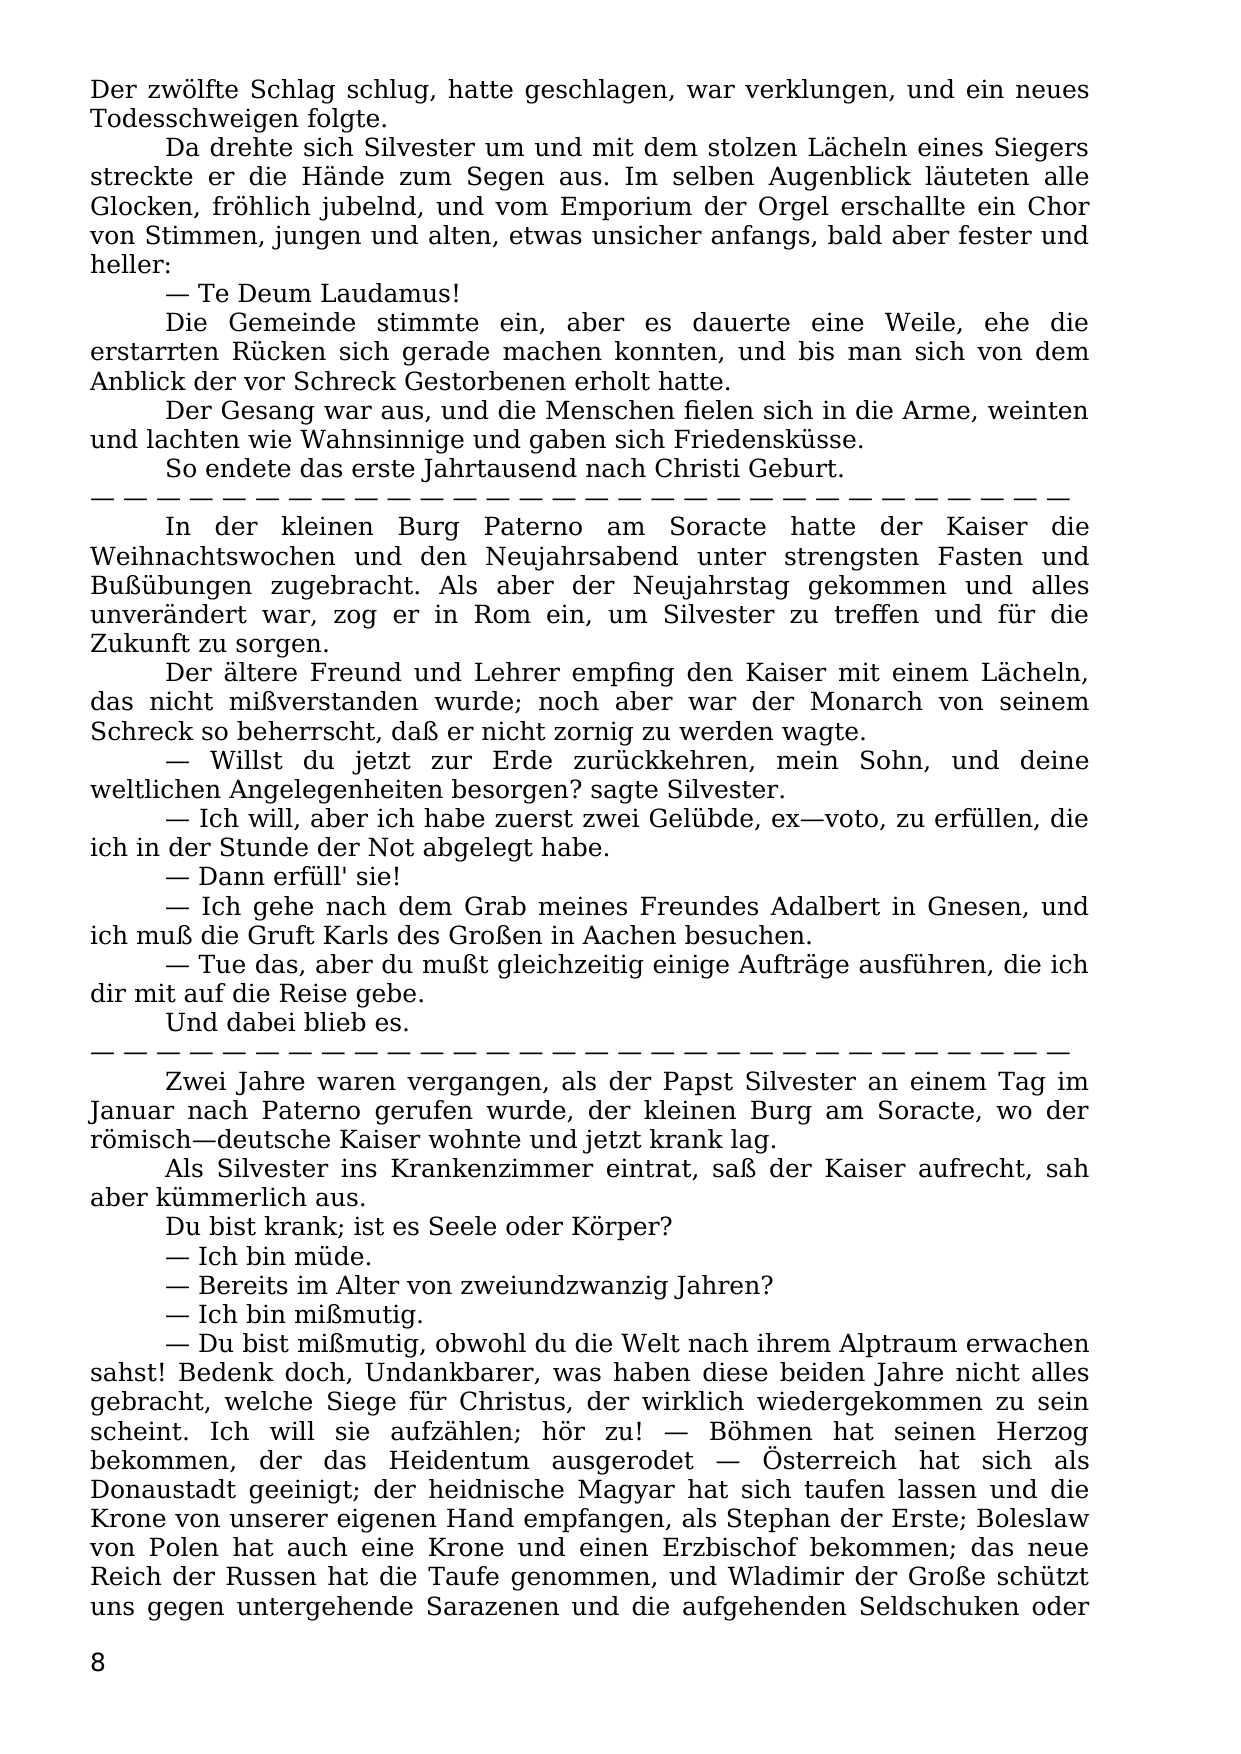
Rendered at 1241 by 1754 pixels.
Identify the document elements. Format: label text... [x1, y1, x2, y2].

text — — — — — — — — — — — — — — — — — — — — — — — — — — — — — — [90, 483, 1091, 512]
text — Ich gehe nach dem Grab meines Freundes Adalbert in Gnesen, und ich muß die Gruft Karls des Großen in Aachen besuchen. [90, 892, 1091, 950]
text Der Gesang war aus, und die Menschen fielen sich in die Arme, weinten und lachten wie Wahnsinnige und gaben sich Friedensküsse. [90, 396, 1091, 454]
text Da drehte sich Silvester um und mit dem stolzen Lächeln eines Siegers streckte er die Hände zum Segen aus. Im selben Augenblick läuteten alle Glocken, fröhlich jubelnd, und vom Emporium der Orgel erschallte ein Chor von Stimmen, jungen und alten, etwas unsicher anfangs, bald aber fester und heller: [90, 133, 1091, 279]
text Die Gemeinde stimmte ein, aber es dauerte eine Weile, ehe die erstarrten Rücken sich gerade machen konnten, und bis man sich von dem Anblick der vor Schreck Gestorbenen erholt hatte. [90, 308, 1091, 396]
text Und dabei blieb es. [90, 1008, 1091, 1037]
text In der kleinen Burg Paterno am Soracte hatte der Kaiser die Weihnachtswochen und den Neujahrsabend unter strengsten Fasten und Bußübungen zugebracht. Als aber der Neujahrstag gekommen und alles unverändert war, zog er in Rom ein, um Silvester zu treffen und für die Zukunft zu sorgen. [90, 512, 1091, 658]
text — Dann erfüll' sie! [90, 862, 1091, 892]
text — Willst du jetzt zur Erde zurückkehren, mein Sohn, und deine weltlichen Angelegenheiten besorgen? sagte Silvester. [90, 746, 1091, 804]
text Der zwölfte Schlag schlug, hatte geschlagen, war verklungen, und ein neues Todesschweigen folgte. [90, 75, 1091, 133]
text Als Silvester ins Krankenzimmer eintrat, saß der Kaiser aufrecht, sah aber kümmerlich aus. [90, 1154, 1091, 1212]
text Zwei Jahre waren vergangen, als der Papst Silvester an einem Tag im Januar nach Paterno gerufen wurde, der kleinen Burg am Soracte, wo der römisch—deutsche Kaiser wohnte und jetzt krank lag. [90, 1067, 1091, 1154]
text — Du bist mißmutig, obwohl du die Welt nach ihrem Alptraum erwachen sahst! Bedenk doch, Undankbarer, was haben diese beiden Jahre nicht alles gebracht, welche Siege für Christus, der wirklich wiedergekommen zu sein scheint. Ich will sie aufzählen; hör zu! — Böhmen hat seinen Herzog bekommen, der das Heidentum ausgerodet — Österreich hat sich als Donaustadt geeinigt; der heidnische Magyar hat sich taufen lassen und die Krone von unserer eigenen Hand empfangen, als Stephan der Erste; Boleslaw von Polen hat auch eine Krone und einen Erzbischof bekommen; das neue Reich der Russen hat die Taufe genommen, und Wladimir der Große schützt uns gegen untergehende Sarazenen und die aufgehenden Seldschuken oder [90, 1329, 1091, 1621]
text Der ältere Freund und Lehrer empfing den Kaiser mit einem Lächeln, das nicht mißverstanden wurde; noch aber war der Monarch von seinem Schreck so beherrscht, daß er nicht zornig zu werden wagte. [90, 658, 1091, 746]
text — — — — — — — — — — — — — — — — — — — — — — — — — — — — — — [90, 1037, 1091, 1067]
text — Tue das, aber du mußt gleichzeitig einige Aufträge ausführen, die ich dir mit auf die Reise gebe. [90, 950, 1091, 1008]
text Du bist krank; ist es Seele oder Körper? [90, 1212, 1091, 1242]
text — Ich will, aber ich habe zuerst zwei Gelübde, ex—voto, zu erfüllen, die ich in der Stunde der Not abgelegt habe. [90, 804, 1091, 862]
text — Ich bin mißmutig. [90, 1300, 1091, 1329]
text — Te Deum Laudamus! [90, 279, 1091, 308]
text So endete das erste Jahrtausend nach Christi Geburt. [90, 454, 1091, 483]
text — Bereits im Alter von zweiundzwanzig Jahren? [90, 1271, 1091, 1300]
text — Ich bin müde. [90, 1242, 1091, 1271]
